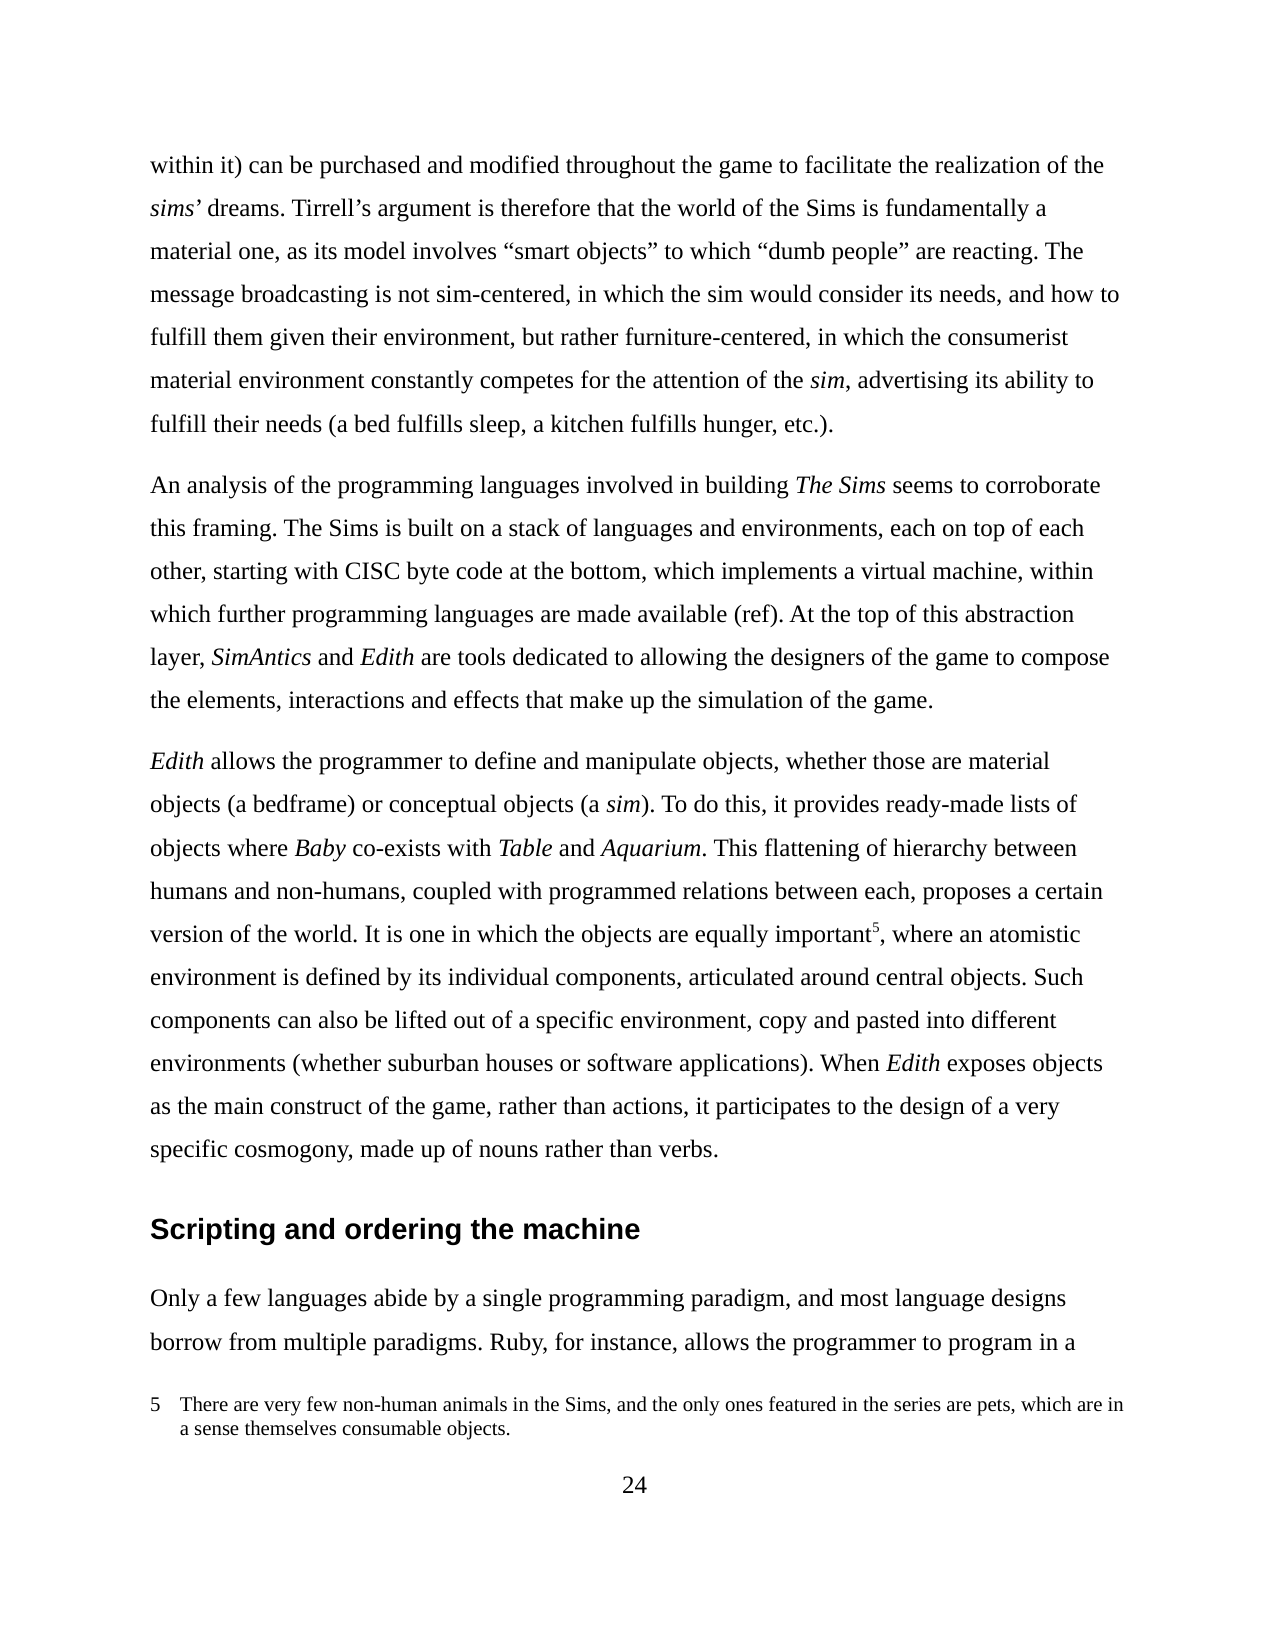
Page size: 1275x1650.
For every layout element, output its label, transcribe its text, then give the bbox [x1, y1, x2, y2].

subtitle Scripting and ordering the machine [150, 1212, 1125, 1245]
text Only a few languages abide by a single programming paradigm, and most language designs borrow from multiple paradigms. Ruby, for instance, allows the programmer to program in a [150, 1283, 1125, 1355]
text An analysis of the programming languages involved in building The Sims seems to corroborate this framing. The Sims is built on a stack of languages and environments, each on top of each other, starting with CISC byte code at the bottom, which implements a virtual machine, within which further programming languages are made available (ref). At the top of this abstraction layer, SimAntics and Edith are tools dedicated to allowing the designers of the game to compose the elements, interactions and effects that make up the simulation of the game. [150, 470, 1125, 714]
text Edith allows the programmer to define and manipulate objects, whether those are material objects (a bedframe) or conceptual objects (a sim). To do this, it provides ready-made lists of objects where Baby co-exists with Table and Aquarium. This flattening of hierarchy between humans and non-humans, coupled with programmed relations between each, proposes a certain version of the world. It is one in which the objects are equally important, where an atomistic environment is defined by its individual components, articulated around central objects. Such components can also be lifted out of a specific environment, copy and pasted into different environments (whether suburban houses or software applications). When Edith exposes objects as the main construct of the game, rather than actions, it participates to the design of a very specific cosmogony, made up of nouns rather than verbs. [150, 746, 1125, 1163]
text There are very few non-human animals in the Sims, and the only ones featured in the series are pets, which are in a sense themselves consumable objects. [150, 1392, 1125, 1440]
text within it) can be purchased and modified throughout the game to facilitate the realization of the sims’ dreams. Tirrell’s argument is therefore that the world of the Sims is fundamentally a material one, as its model involves “smart objects” to which “dumb people” are reacting. The message broadcasting is not sim-centered, in which the sim would consider its needs, and how to fulfill them given their environment, but rather furniture-centered, in which the consumerist material environment constantly competes for the attention of the sim, advertising its ability to fulfill their needs (a bed fulfills sleep, a kitchen fulfills hunger, etc.). [150, 150, 1125, 437]
